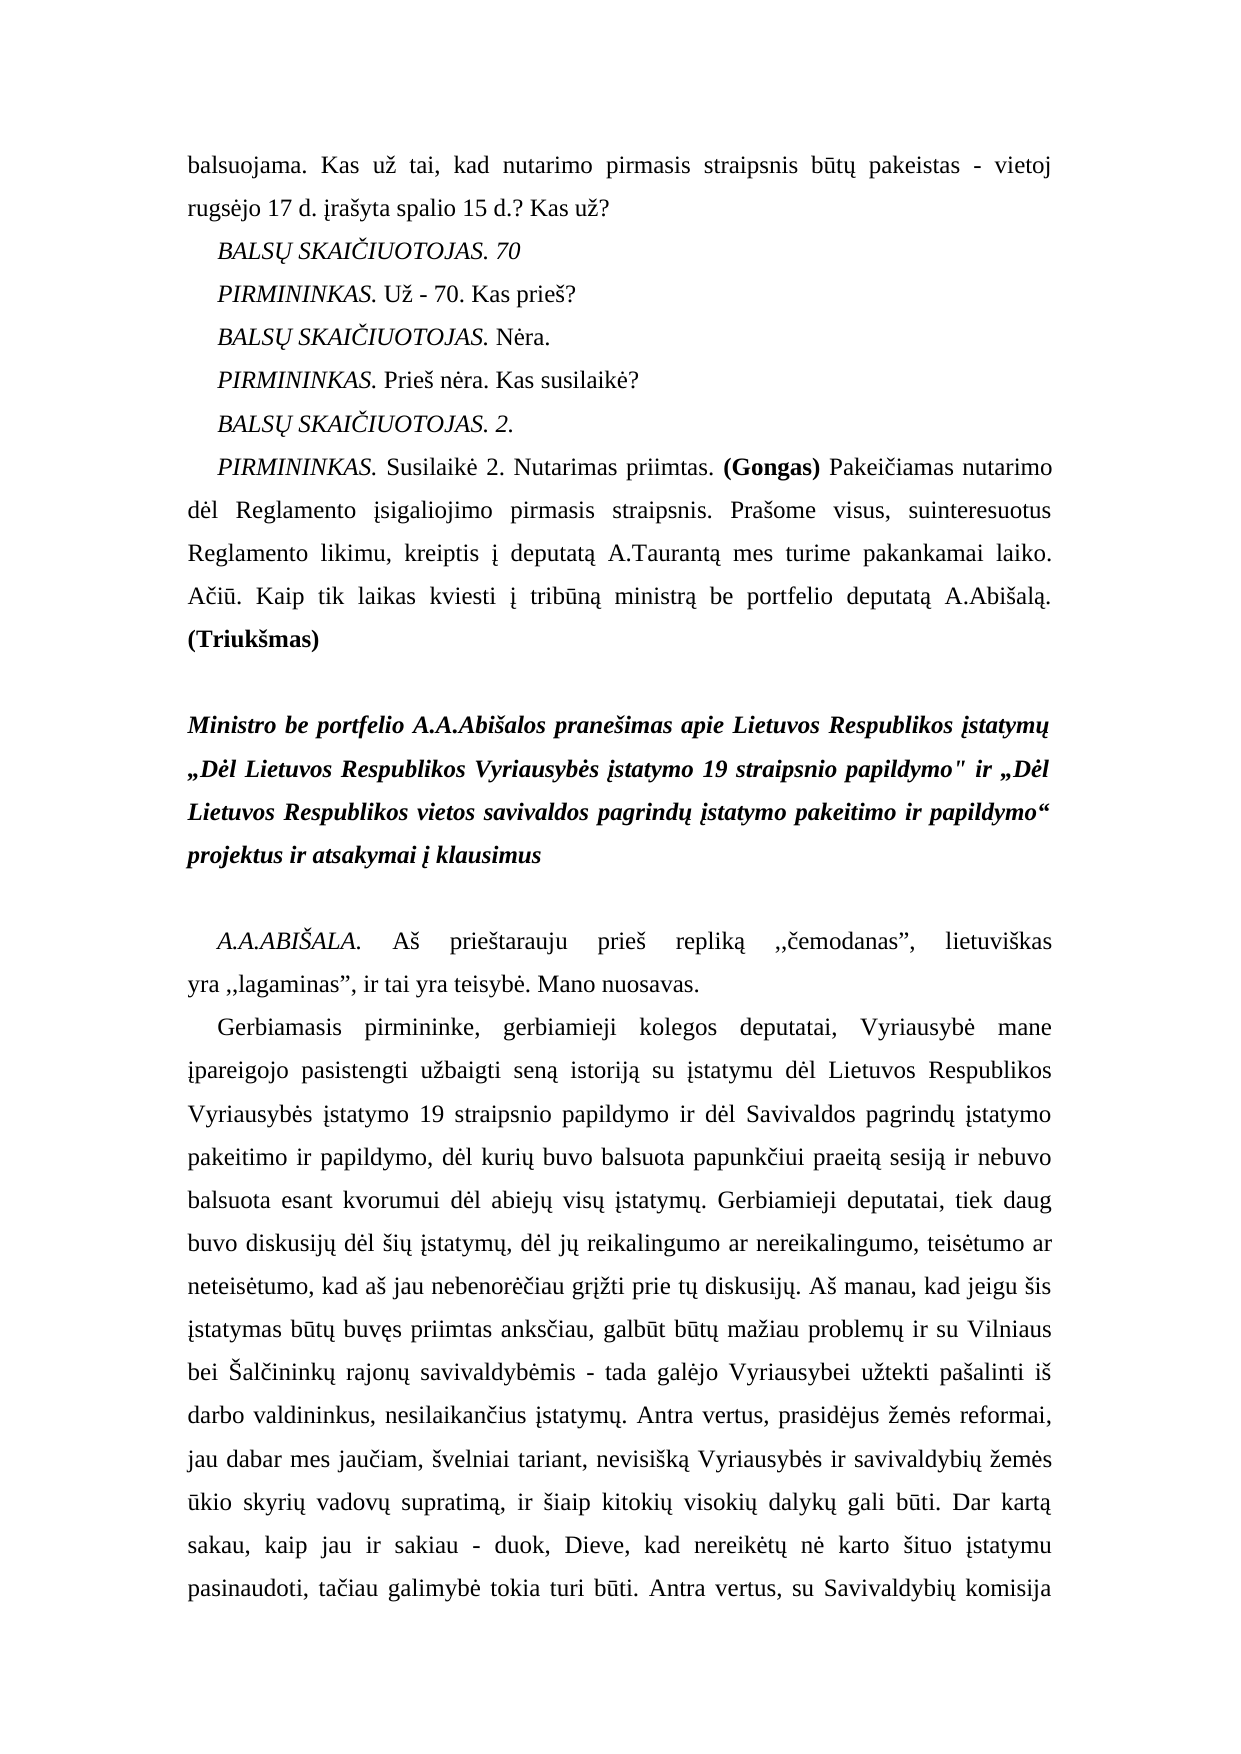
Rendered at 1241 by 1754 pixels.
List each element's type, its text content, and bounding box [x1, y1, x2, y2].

text BALSŲ SKAIČIUOTOJAS. Nėra. [187, 322, 1053, 351]
text BALSŲ SKAIČIUOTOJAS. 70 [187, 236, 1053, 265]
text A.A.ABIŠALA. Aš prieštarauju prieš repliką ,,čemodanas”, lietuviškas yra ,,lagaminas”, ir tai yra teisybė. Mano nuosavas. [187, 926, 1053, 998]
subtitle Ministro be portfelio A.A.Abišalos pranešimas apie Lietuvos Respublikos įstatymų „Dėl Lietuvos Respublikos Vyriausybės įstatymo 19 straipsnio papildymo" ir „Dėl Lietuvos Respublikos vietos savivaldos pagrindų įstatymo pakeitimo ir papildymo“ projektus ir atsakymai į klausimus [187, 711, 1053, 869]
text PIRMININKAS. Susilaikė 2. Nutarimas priimtas. (Gongas) Pakeičiamas nutarimo dėl Reglamento įsigaliojimo pirmasis straipsnis. Prašome visus, suinteresuotus Reglamento likimu, kreiptis į deputatą A.Taurantą mes turime pakankamai laiko. Ačiū. Kaip tik laikas kviesti į tribūną ministrą be portfelio deputatą A.Abišalą. (Triukšmas) [187, 452, 1053, 653]
text PIRMININKAS. Prieš nėra. Kas susilaikė? [187, 366, 1053, 394]
text PIRMININKAS. Už - 70. Kas prieš? [187, 279, 1053, 308]
text BALSŲ SKAIČIUOTOJAS. 2. [187, 409, 1053, 437]
text Gerbiamasis pirmininke, gerbiamieji kolegos deputatai, Vyriausybė mane įpareigojo pasistengti užbaigti seną istoriją su įstatymu dėl Lietuvos Respublikos Vyriausybės įstatymo 19 straipsnio papildymo ir dėl Savivaldos pagrindų įstatymo pakeitimo ir papildymo, dėl kurių buvo balsuota papunkčiui praeitą sesiją ir nebuvo balsuota esant kvorumui dėl abiejų visų įstatymų. Gerbiamieji deputatai, tiek daug buvo diskusijų dėl šių įstatymų, dėl jų reikalingumo ar nereikalingumo, teisėtumo ar neteisėtumo, kad aš jau nebenorėčiau grįžti prie tų diskusijų. Aš manau, kad jeigu šis įstatymas būtų buvęs priimtas anksčiau, galbūt būtų mažiau problemų ir su Vilniaus bei Šalčininkų rajonų savivaldybėmis - tada galėjo Vyriausybei užtekti pašalinti iš darbo valdininkus, nesilaikančius įstatymų. Antra vertus, prasidėjus žemės reformai, jau dabar mes jaučiam, švelniai tariant, nevisišką Vyriausybės ir savivaldybių žemės ūkio skyrių vadovų supratimą, ir šiaip kitokių visokių dalykų gali būti. Dar kartą sakau, kaip jau ir sakiau - duok, Dieve, kad nereikėtų nė karto šituo įstatymu pasinaudoti, tačiau galimybė tokia turi būti. Antra vertus, su Savivaldybių komisija [187, 1012, 1053, 1602]
text balsuojama. Kas už tai, kad nutarimo pirmasis straipsnis būtų pakeistas - vietoj rugsėjo 17 d. įrašyta spalio 15 d.? Kas už? [187, 150, 1053, 222]
